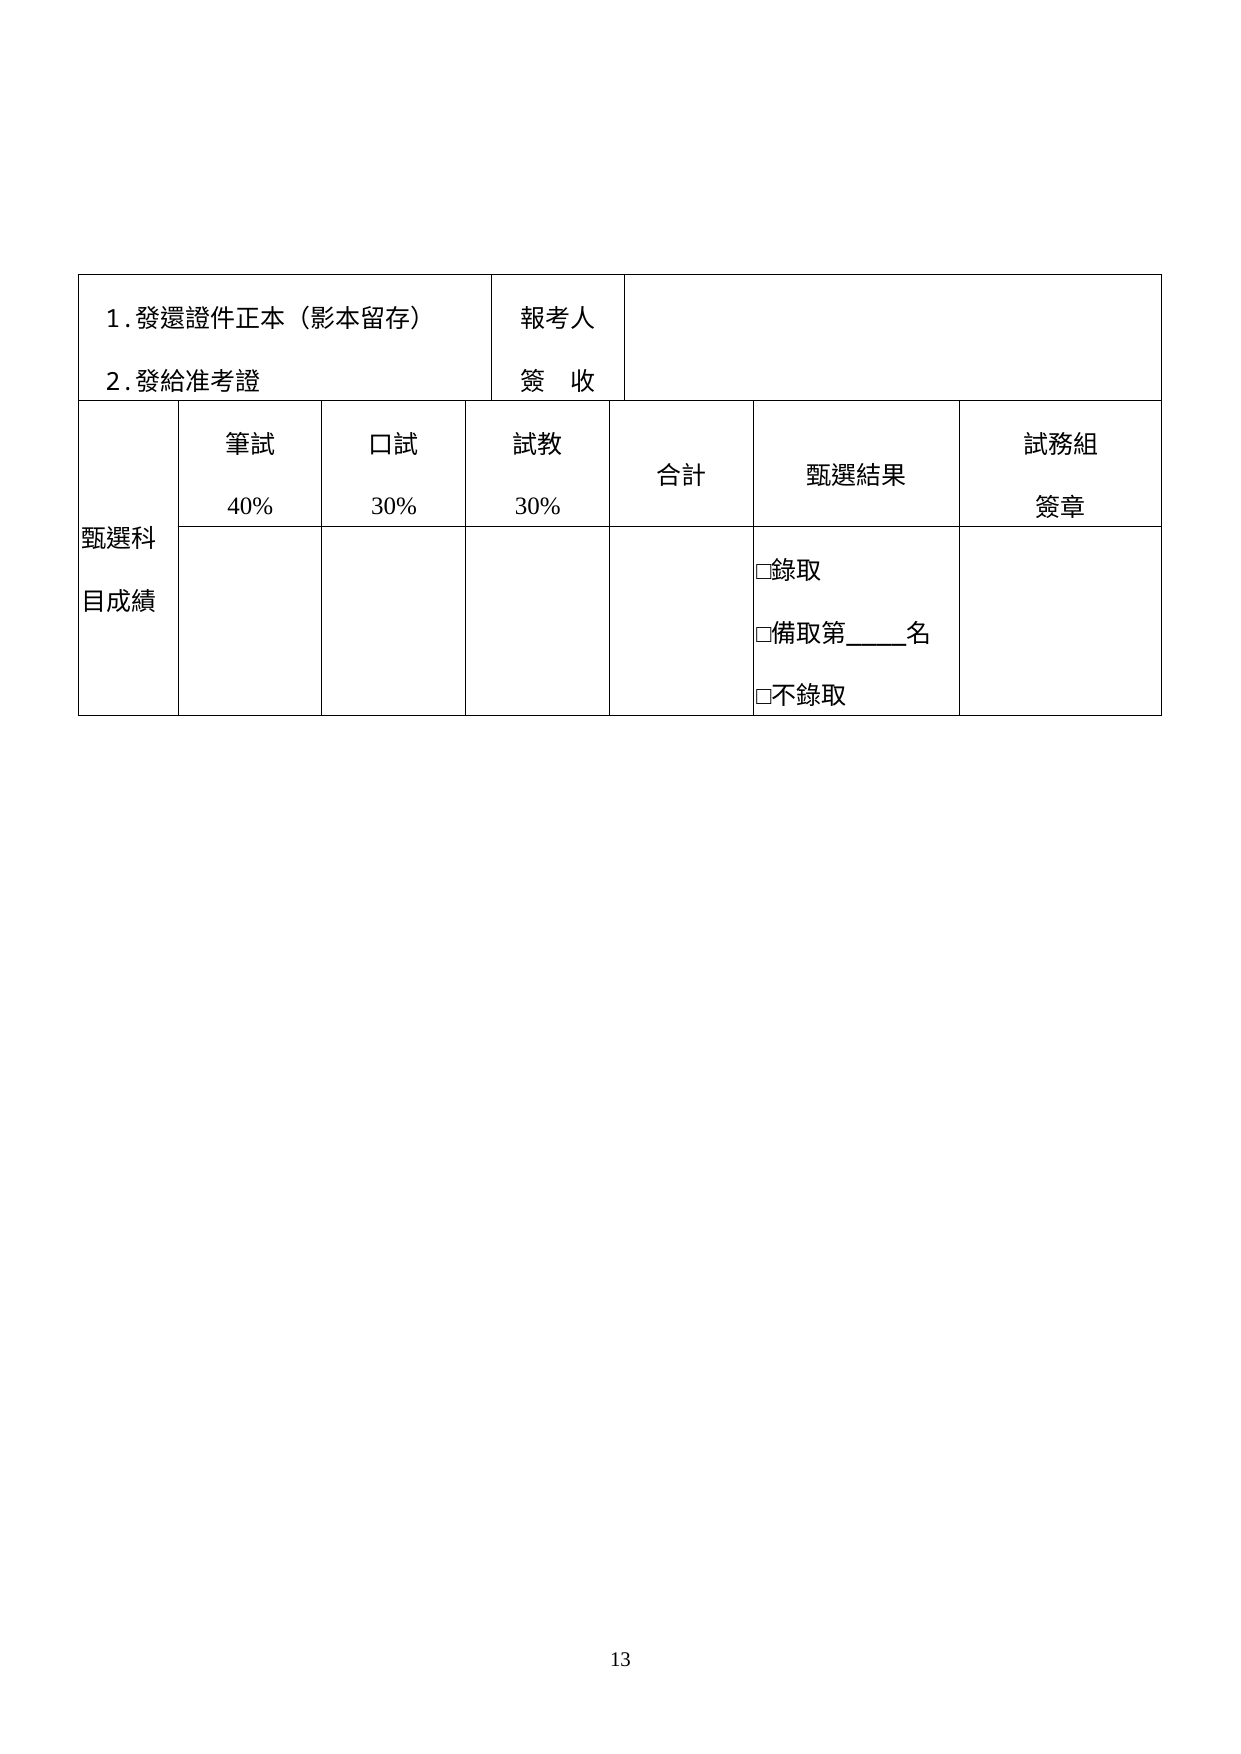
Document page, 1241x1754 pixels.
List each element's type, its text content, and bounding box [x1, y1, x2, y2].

table_cell 試教 30% [466, 401, 609, 526]
table_cell [960, 527, 1161, 714]
table_cell □錄取 □備取第____名 □不錄取 [754, 527, 959, 714]
table_cell 甄選結果 [754, 401, 959, 526]
table_cell 甄選科目成績 [79, 401, 178, 714]
table_cell 報考人 簽 收 [492, 275, 624, 400]
table_cell 口試 30% [322, 401, 465, 526]
table_cell 1.發還證件正本（影本留存） 2.發給准考證 [79, 275, 491, 400]
table_cell [625, 275, 1161, 400]
table_cell [322, 527, 465, 714]
table_cell [466, 527, 609, 714]
table_cell 合計 [610, 401, 753, 526]
table_cell [610, 527, 753, 714]
table_cell 筆試 40% [179, 401, 321, 526]
table_cell [179, 527, 321, 714]
table_cell 試務組 簽章 [960, 401, 1161, 526]
